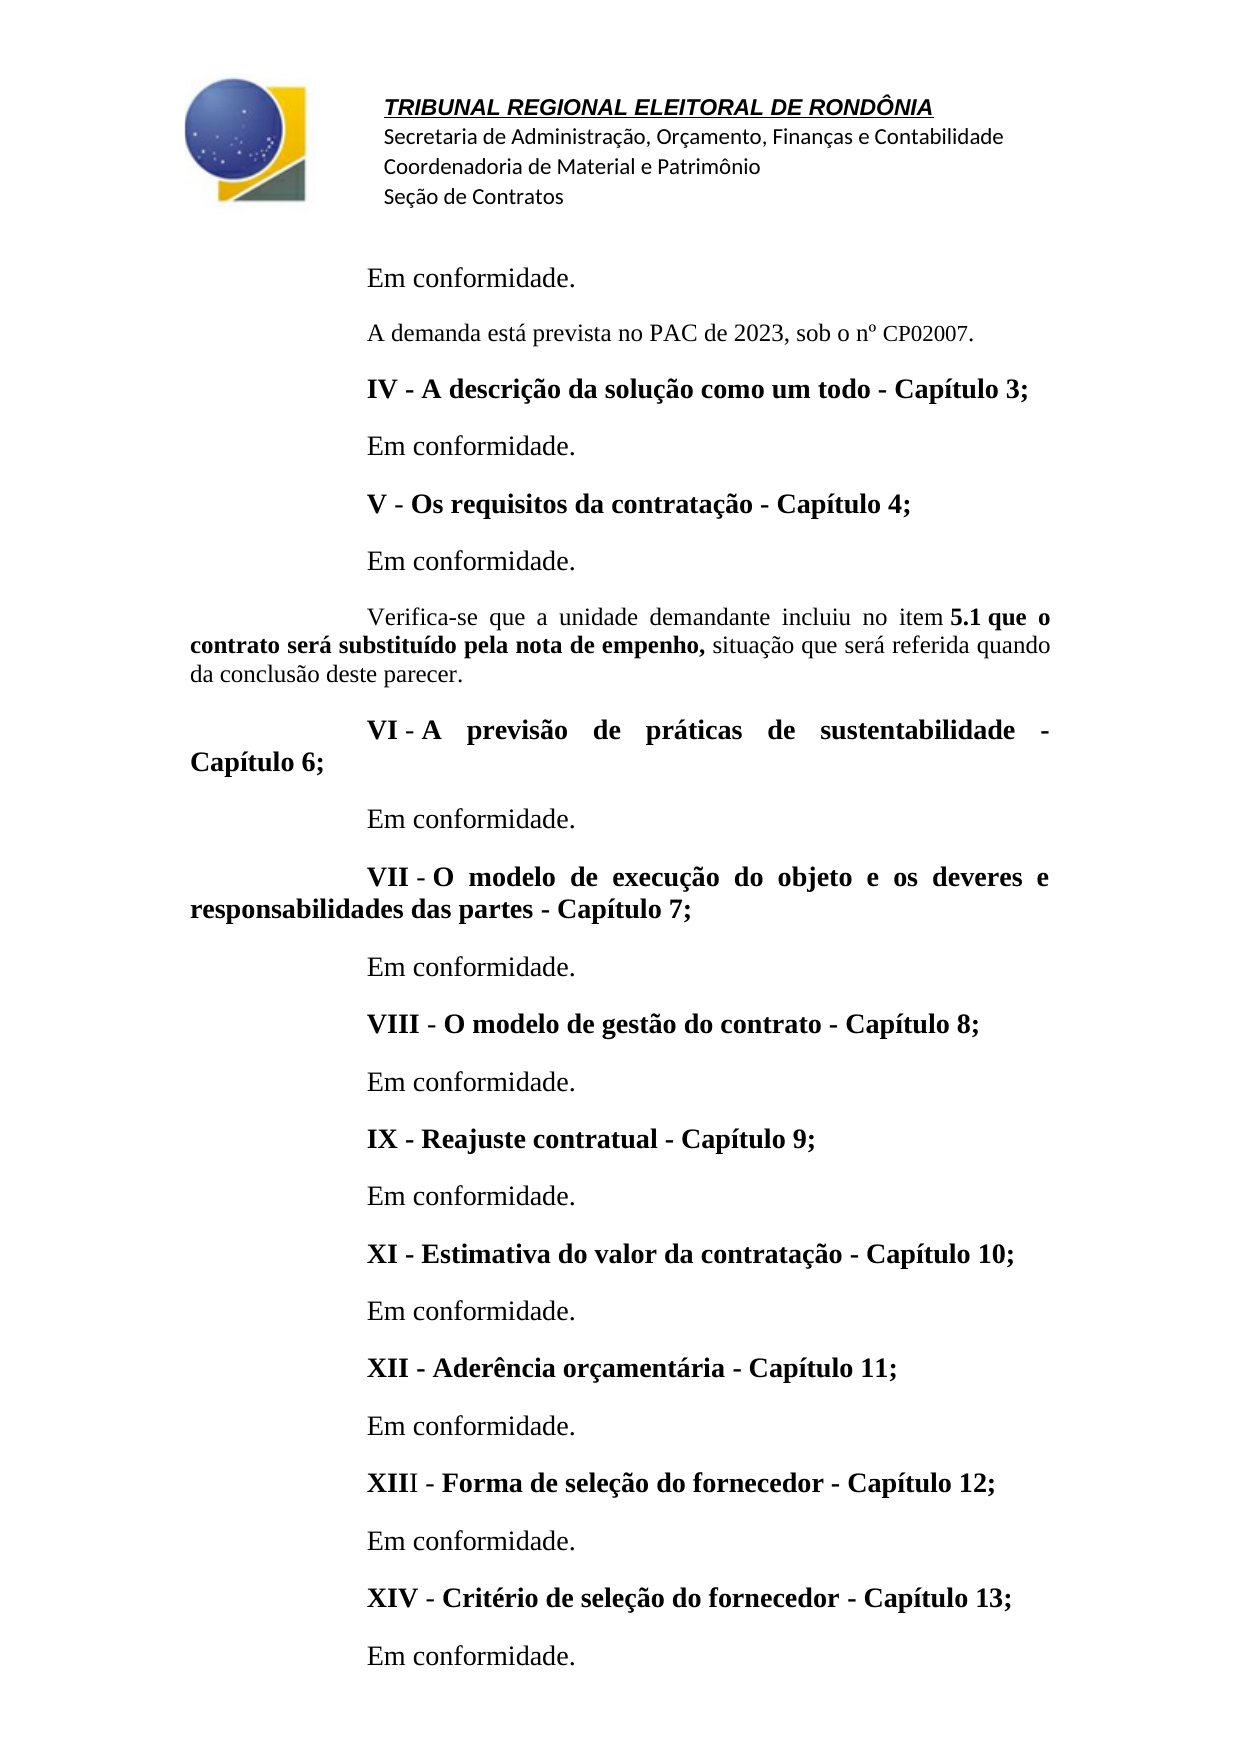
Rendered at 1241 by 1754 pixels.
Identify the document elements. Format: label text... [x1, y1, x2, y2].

text Em conformidade. [190, 803, 1051, 835]
text Em conformidade. [190, 544, 1051, 577]
text V - Os requisitos da contratação - Capítulo 4; [190, 487, 1051, 519]
text IX - Reajuste contratual - Capítulo 9; [190, 1122, 1051, 1154]
text VII - O modelo de execução do objeto e os deveres e responsabilidades das partes - Capítulo 7; [190, 860, 1051, 925]
text Em conformidade. [190, 1064, 1051, 1097]
text IV - A descrição da solução como um todo - Capítulo 3; [190, 372, 1051, 404]
text VIII - O modelo de gestão do contrato - Capítulo 8; [190, 1007, 1051, 1039]
text Em conformidade. [190, 1409, 1051, 1441]
text Verifica-se que a unidade demandante incluiu no item 5.1 que o contrato será substituído pela nota de empenho, situação que será referida quando da conclusão deste parecer. [190, 602, 1051, 688]
text Em conformidade. [190, 1179, 1051, 1212]
text XII - Aderência orçamentária - Capítulo 11; [190, 1352, 1051, 1384]
text XIV - Critério de seleção do fornecedor - Capítulo 13; [190, 1581, 1051, 1613]
text Em conformidade. [190, 1524, 1051, 1556]
text Em conformidade. [190, 1638, 1051, 1671]
text VI - A previsão de práticas de sustentabilidade - Capítulo 6; [190, 713, 1051, 778]
text XI - Estimativa do valor da contratação - Capítulo 10; [190, 1237, 1051, 1269]
text Em conformidade. [190, 1294, 1051, 1327]
text XIII - Forma de seleção do fornecedor - Capítulo 12; [190, 1466, 1051, 1499]
text Em conformidade. [190, 261, 1051, 293]
text Em conformidade. [190, 950, 1051, 982]
text A demanda está prevista no PAC de 2023, sob o nº CP02007. [190, 318, 1051, 347]
text Em conformidade. [190, 429, 1051, 462]
